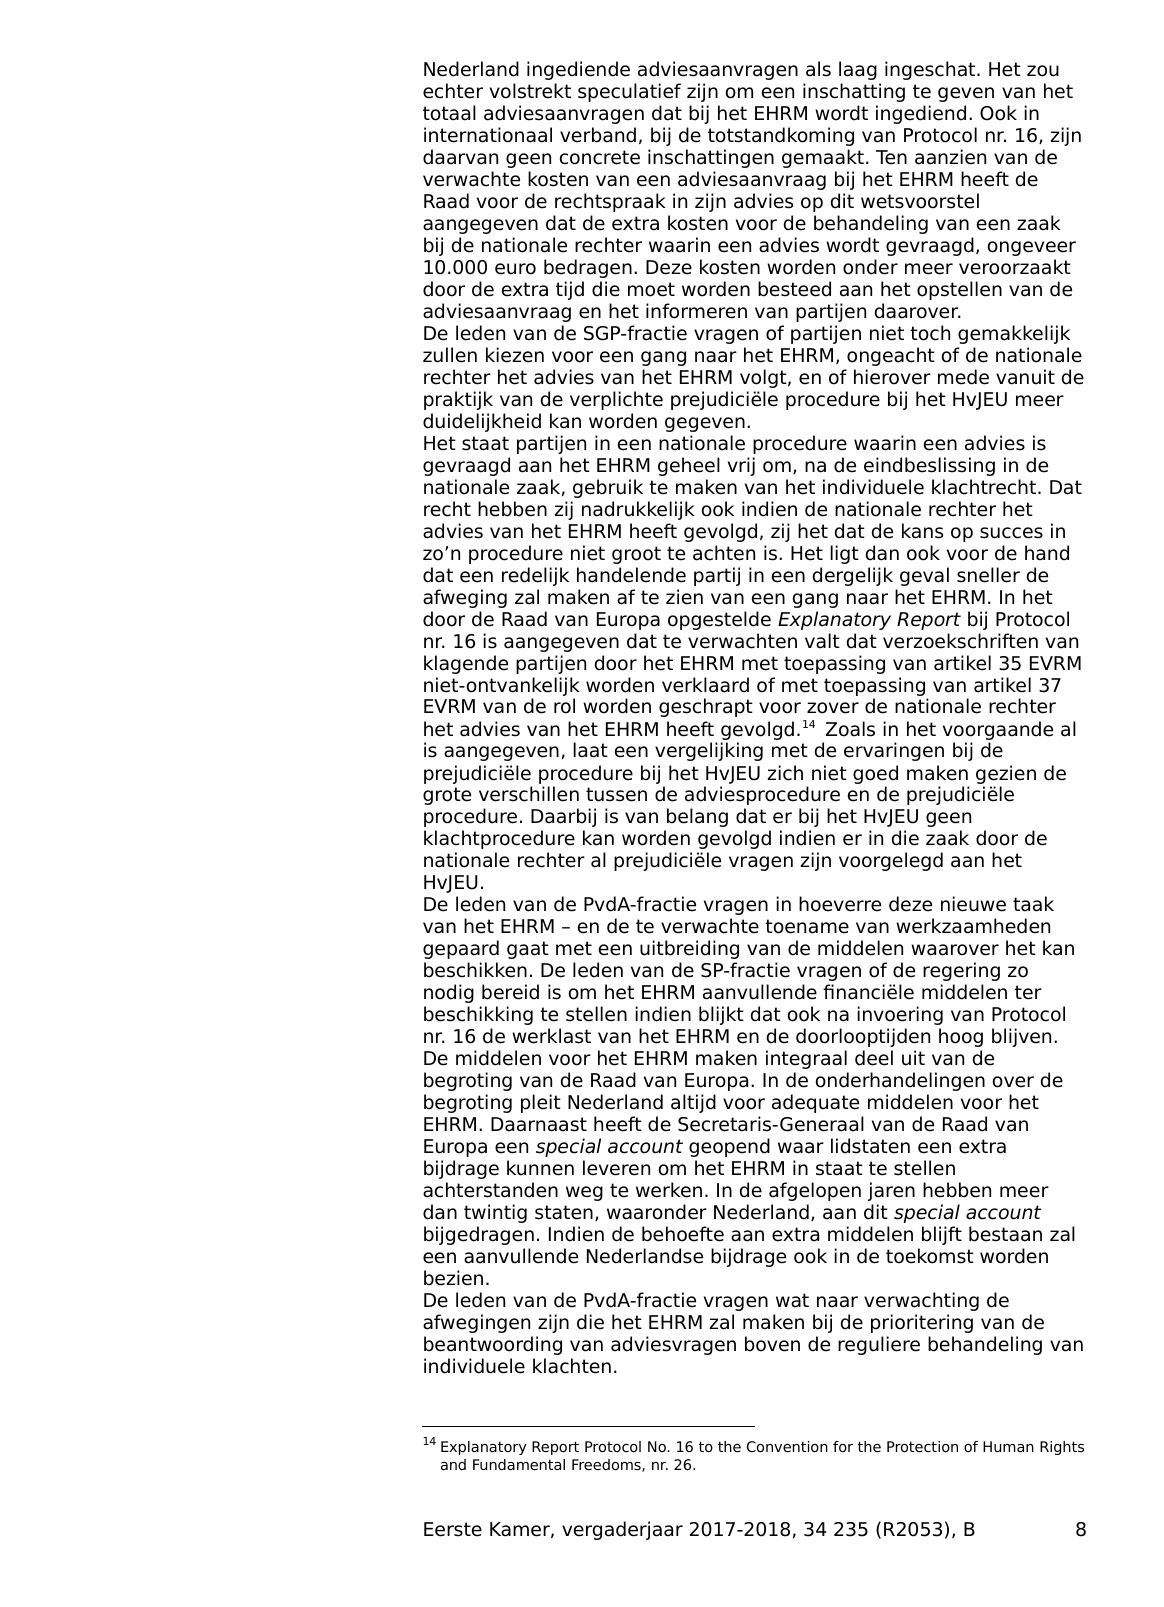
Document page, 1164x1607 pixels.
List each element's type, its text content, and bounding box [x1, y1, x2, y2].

text De leden van de SGP-fractie vragen of partijen niet toch gemakkelijk zullen kiezen voor een gang naar het EHRM, ongeacht of de nationale rechter het advies van het EHRM volgt, en of hierover mede vanuit de praktijk van de verplichte prejudiciële procedure bij het HvJEU meer duidelijkheid kan worden gegeven. [422, 323, 1087, 433]
text De middelen voor het EHRM maken integraal deel uit van de begroting van de Raad van Europa. In de onderhandelingen over de begroting pleit Nederland altijd voor adequate middelen voor het EHRM. Daarnaast heeft de Secretaris-Generaal van de Raad van Europa een special account geopend waar lidstaten een extra bijdrage kunnen leveren om het EHRM in staat te stellen achterstanden weg te werken. In de afgelopen jaren hebben meer dan twintig staten, waaronder Nederland, aan dit special account bijgedragen. Indien de behoefte aan extra middelen blijft bestaan zal een aanvullende Nederlandse bijdrage ook in de toekomst worden bezien. [422, 1048, 1087, 1290]
text Nederland ingediende adviesaanvragen als laag ingeschat. Het zou echter volstrekt speculatief zijn om een inschatting te geven van het totaal adviesaanvragen dat bij het EHRM wordt ingediend. Ook in internationaal verband, bij de totstandkoming van Protocol nr. 16, zijn daarvan geen concrete inschattingen gemaakt. Ten aanzien van de verwachte kosten van een adviesaanvraag bij het EHRM heeft de Raad voor de rechtspraak in zijn advies op dit wetsvoorstel aangegeven dat de extra kosten voor de behandeling van een zaak bij de nationale rechter waarin een advies wordt gevraagd, ongeveer 10.000 euro bedragen. Deze kosten worden onder meer veroorzaakt door de extra tijd die moet worden besteed aan het opstellen van de adviesaanvraag en het informeren van partijen daarover. [422, 59, 1087, 323]
text De leden van de PvdA-fractie vragen wat naar verwachting de afwegingen zijn die het EHRM zal maken bij de prioritering van de beantwoording van adviesvragen boven de reguliere behandeling van individuele klachten. [422, 1290, 1087, 1378]
text Het staat partijen in een nationale procedure waarin een advies is gevraagd aan het EHRM geheel vrij om, na de eindbeslissing in de nationale zaak, gebruik te maken van het individuele klachtrecht. Dat recht hebben zij nadrukkelijk ook indien de nationale rechter het advies van het EHRM heeft gevolgd, zij het dat de kans op succes in zo’n procedure niet groot te achten is. Het ligt dan ook voor de hand dat een redelijk handelende partij in een dergelijk geval sneller de afweging zal maken af te zien van een gang naar het EHRM. In het door de Raad van Europa opgestelde Explanatory Report bij Protocol nr. 16 is aangegeven dat te verwachten valt dat verzoekschriften van klagende partijen door het EHRM met toepassing van artikel 35 EVRM niet-ontvankelijk worden verklaard of met toepassing van artikel 37 EVRM van de rol worden geschrapt voor zover de nationale rechter het advies van het EHRM heeft gevolgd. Zoals in het voorgaande al is aangegeven, laat een vergelijking met de ervaringen bij de prejudiciële procedure bij het HvJEU zich niet goed maken gezien de grote verschillen tussen de adviesprocedure en de prejudiciële procedure. Daarbij is van belang dat er bij het HvJEU geen klachtprocedure kan worden gevolgd indien er in die zaak door de nationale rechter al prejudiciële vragen zijn voorgelegd aan het HvJEU. [422, 433, 1087, 894]
text De leden van de PvdA-fractie vragen in hoeverre deze nieuwe taak van het EHRM – en de te verwachte toename van werkzaamheden gepaard gaat met een uitbreiding van de middelen waarover het kan beschikken. De leden van de SP-fractie vragen of de regering zo nodig bereid is om het EHRM aanvullende financiële middelen ter beschikking te stellen indien blijkt dat ook na invoering van Protocol nr. 16 de werklast van het EHRM en de doorlooptijden hoog blijven. [422, 894, 1087, 1048]
text Explanatory Report Protocol No. 16 to the Convention for the Protection of Human Rights and Fundamental Freedoms, nr. 26. [422, 1435, 1087, 1474]
